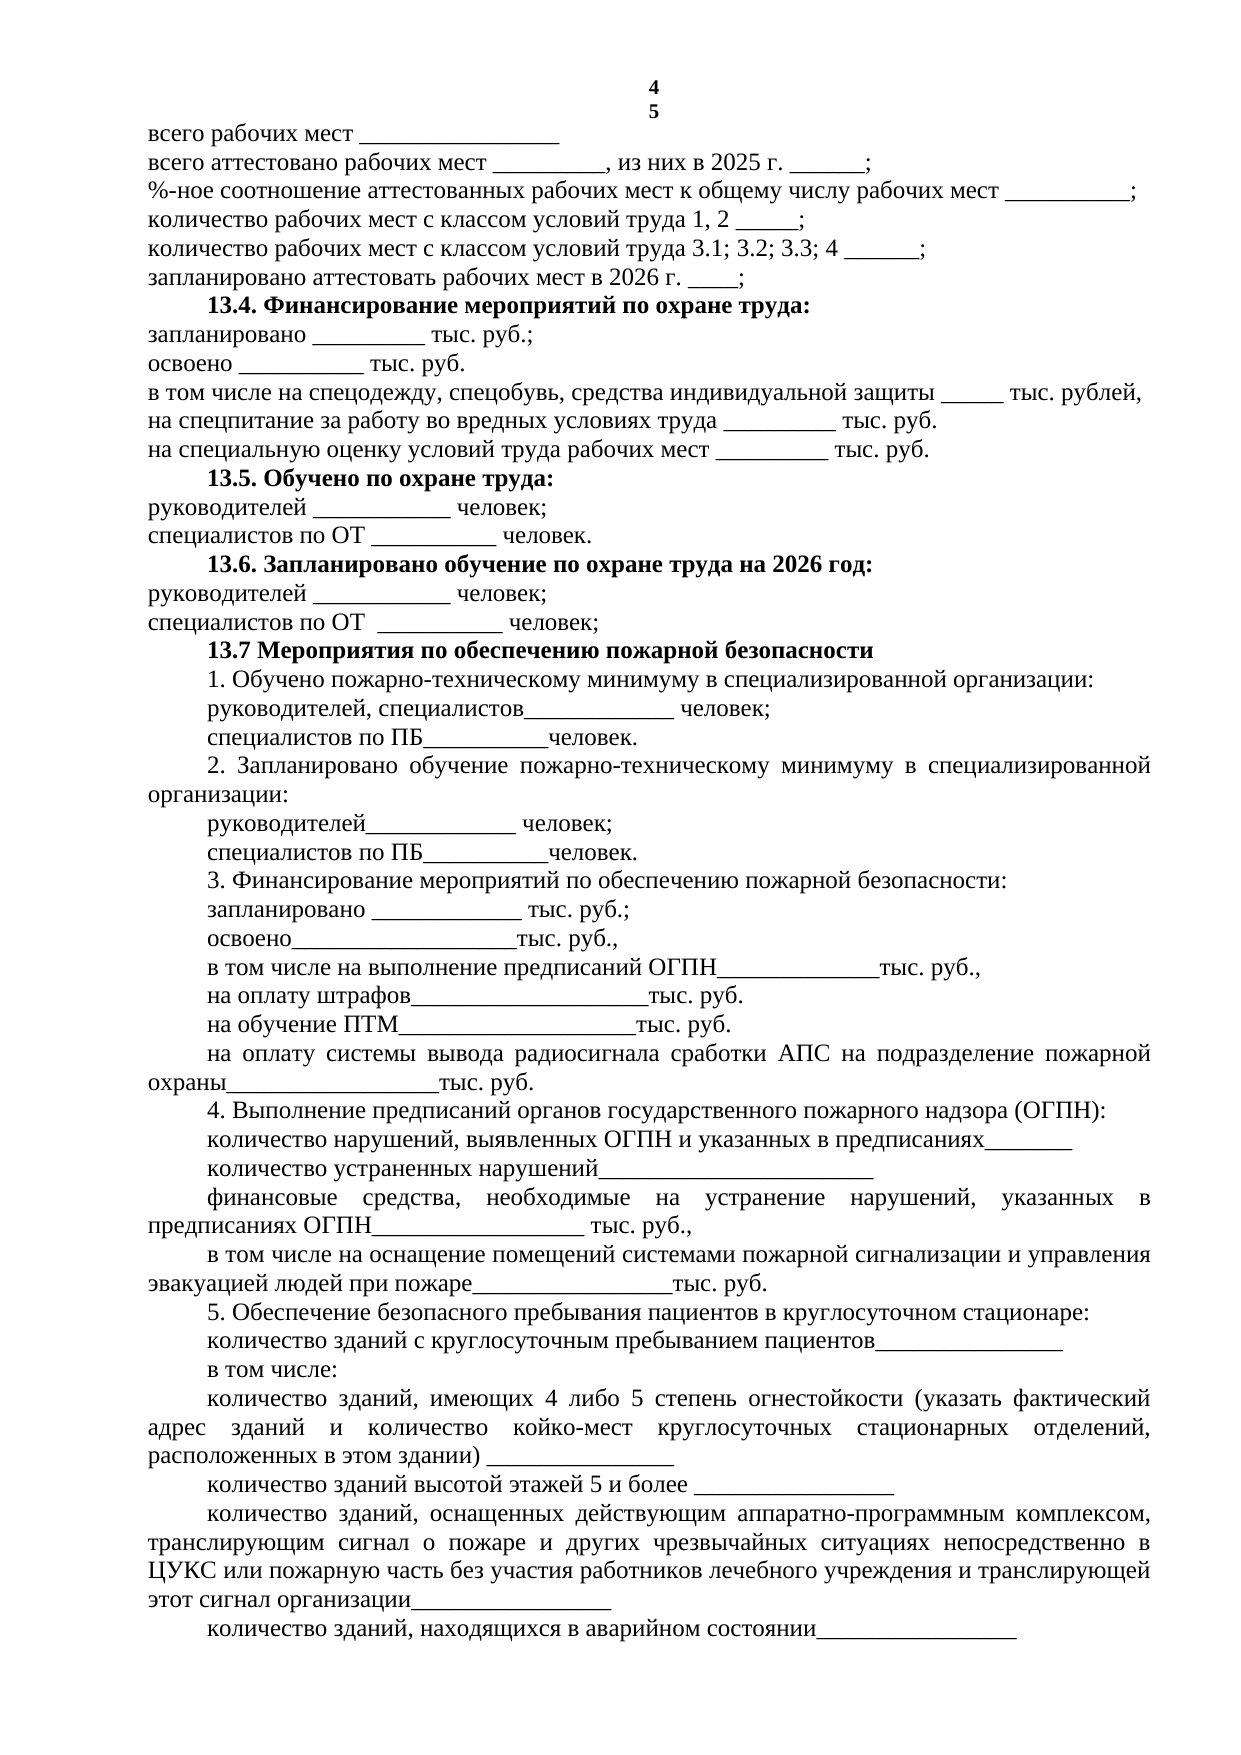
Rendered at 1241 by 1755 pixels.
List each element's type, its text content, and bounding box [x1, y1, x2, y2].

text 5. Обеспечение безопасного пребывания пациентов в круглосуточном стационаре: [148, 1297, 1152, 1326]
text 13.4. Финансирование мероприятий по охране труда: [148, 291, 1152, 319]
text в том числе на спецодежду, спецобувь, средства индивидуальной защиты _____ тыс. рублей, [148, 377, 1152, 406]
text 4. Выполнение предписаний органов государственного пожарного надзора (ОГПН): [148, 1096, 1152, 1124]
text руководителей ___________ человек; [148, 492, 1152, 521]
text 2. Запланировано обучение пожарно-техническому минимуму в специализированной организации: [148, 751, 1152, 808]
text количество зданий, оснащенных действующим аппаратно-программным комплексом, транслирующим сигнал о пожаре и других чрезвычайных ситуациях непосредственно в ЦУКС или пожарную часть без участия работников лечебного учреждения и транслирующей этот сигнал организации________________ [148, 1498, 1152, 1613]
text специалистов по ОТ __________ человек; [148, 607, 1152, 636]
text в том числе: [148, 1354, 1152, 1383]
text специалистов по ОТ __________ человек. [148, 521, 1152, 549]
text на специальную оценку условий труда рабочих мест _________ тыс. руб. [148, 434, 1152, 463]
text 13.6. Запланировано обучение по охране труда на 2026 год: [148, 549, 1152, 578]
text освоено __________ тыс. руб. [148, 348, 1152, 377]
text количество рабочих мест с классом условий труда 3.1; 3.2; 3.3; 4 ______; [148, 233, 1152, 262]
text 13.7 Мероприятия по обеспечению пожарной безопасности [148, 636, 1152, 664]
text количество устраненных нарушений______________________ [148, 1153, 1152, 1182]
text руководителей ___________ человек; [148, 578, 1152, 607]
text руководителей, специалистов____________ человек; [148, 693, 1152, 722]
text запланировано ____________ тыс. руб.; [148, 894, 1152, 923]
text 1. Обучено пожарно-техническому минимуму в специализированной организации: [148, 664, 1152, 693]
text 3. Финансирование мероприятий по обеспечению пожарной безопасности: [148, 866, 1152, 894]
text на оплату штрафов___________________тыс. руб. [148, 981, 1152, 1009]
text на спецпитание за работу во вредных условиях труда _________ тыс. руб. [148, 406, 1152, 434]
text количество зданий с круглосуточным пребыванием пациентов_______________ [148, 1326, 1152, 1354]
text %-ное соотношение аттестованных рабочих мест к общему числу рабочих мест __________; [148, 176, 1152, 204]
text количество зданий, находящихся в аварийном состоянии________________ [148, 1613, 1152, 1642]
text освоено__________________тыс. руб., [148, 923, 1152, 952]
text руководителей____________ человек; [148, 808, 1152, 837]
text количество зданий высотой этажей 5 и более ________________ [148, 1469, 1152, 1498]
text на оплату системы вывода радиосигнала сработки АПС на подразделение пожарной охраны_________________тыс. руб. [148, 1038, 1152, 1096]
text специалистов по ПБ__________человек. [148, 837, 1152, 866]
text в том числе на оснащение помещений системами пожарной сигнализации и управления эвакуацией людей при пожаре________________тыс. руб. [148, 1239, 1152, 1297]
text в том числе на выполнение предписаний ОГПН_____________тыс. руб., [148, 952, 1152, 981]
text 13.5. Обучено по охране труда: [148, 463, 1152, 492]
text количество зданий, имеющих 4 либо 5 степень огнестойкости (указать фактический адрес зданий и количество койко-мест круглосуточных стационарных отделений, расположенных в этом здании) _______________ [148, 1383, 1152, 1469]
text количество нарушений, выявленных ОГПН и указанных в предписаниях_______ [148, 1124, 1152, 1153]
text всего рабочих мест ________________ [148, 118, 1152, 147]
text всего аттестовано рабочих мест _________, из них в 2025 г. ______; [148, 147, 1152, 176]
text количество рабочих мест с классом условий труда 1, 2 _____; [148, 204, 1152, 233]
text запланировано _________ тыс. руб.; [148, 319, 1152, 348]
text на обучение ПТМ___________________тыс. руб. [148, 1009, 1152, 1038]
text специалистов по ПБ__________человек. [148, 722, 1152, 751]
text финансовые средства, необходимые на устранение нарушений, указанных в предписаниях ОГПН_________________ тыс. руб., [148, 1182, 1152, 1239]
text запланировано аттестовать рабочих мест в 2026 г. ____; [148, 262, 1152, 291]
